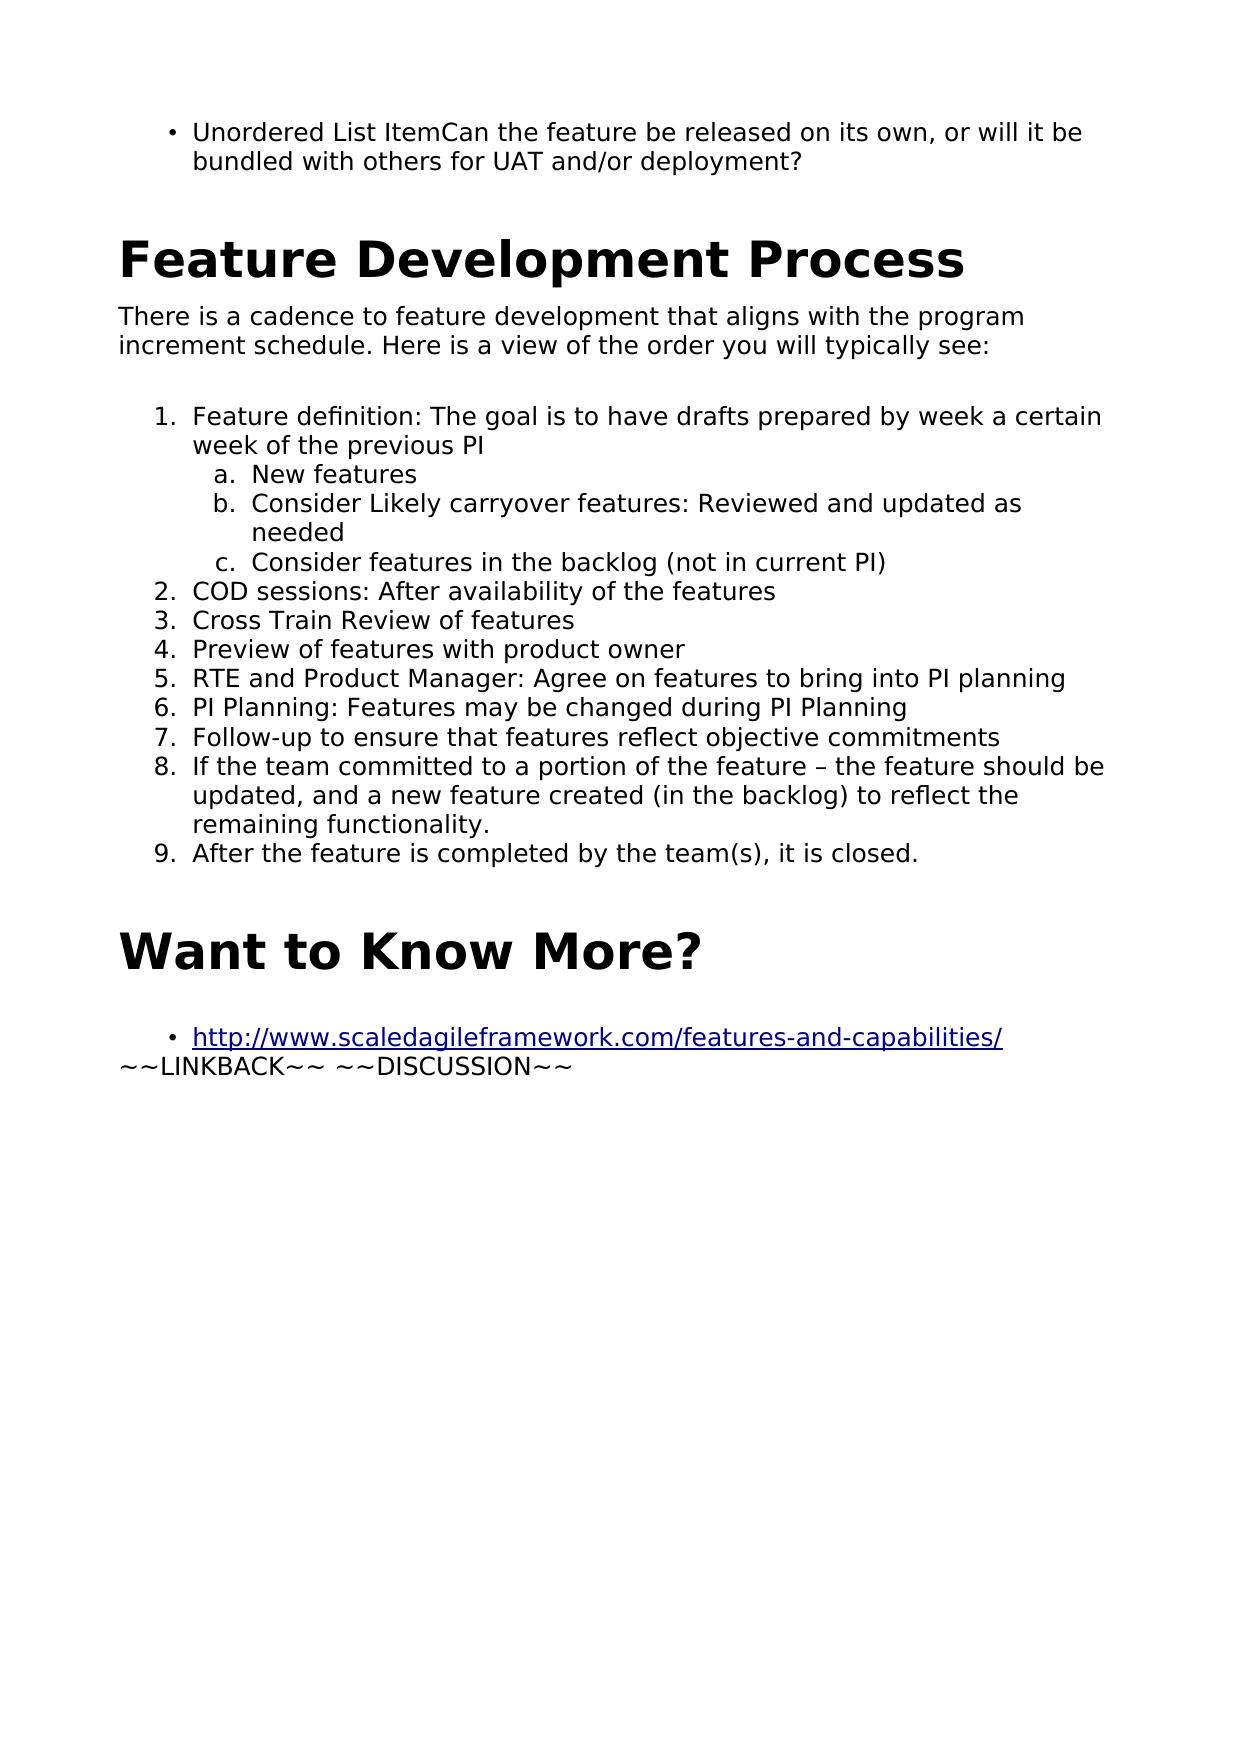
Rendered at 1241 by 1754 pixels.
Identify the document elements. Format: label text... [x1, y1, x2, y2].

list Preview of features with product owner [177, 635, 1122, 664]
list Follow-up to ensure that features reflect objective commitments [177, 723, 1122, 752]
subtitle Want to Know More? [118, 923, 1122, 981]
text There is a cadence to feature development that aligns with the program increment schedule. Here is a view of the order you will typically see: [118, 302, 1122, 360]
list Feature definition: The goal is to have drafts prepared by week a certain week of the previous PI [177, 402, 1122, 460]
text ~~LINKBACK~~ ~~DISCUSSION~~ [118, 1052, 1122, 1082]
list New features [236, 460, 1122, 489]
list COD sessions: After availability of the features [177, 577, 1122, 606]
subtitle Feature Development Process [118, 231, 1122, 289]
list Cross Train Review of features [177, 606, 1122, 635]
list After the feature is completed by the team(s), it is closed. [177, 839, 1122, 869]
list Consider Likely carryover features: Reviewed and updated as needed [236, 489, 1122, 548]
list RTE and Product Manager: Agree on features to bring into PI planning [177, 664, 1122, 694]
list Consider features in the backlog (not in current PI) [236, 548, 1122, 577]
list Unordered List ItemCan the feature be released on its own, or will it be bundled with others for UAT and/or deployment? [177, 118, 1122, 176]
list If the team committed to a portion of the feature – the feature should be updated, and a new feature created (in the backlog) to reflect the remaining functionality. [177, 752, 1122, 839]
list PI Planning: Features may be changed during PI Planning [177, 694, 1122, 723]
list http://www.scaledagileframework.com/features-and-capabilities/ [177, 1023, 1122, 1052]
